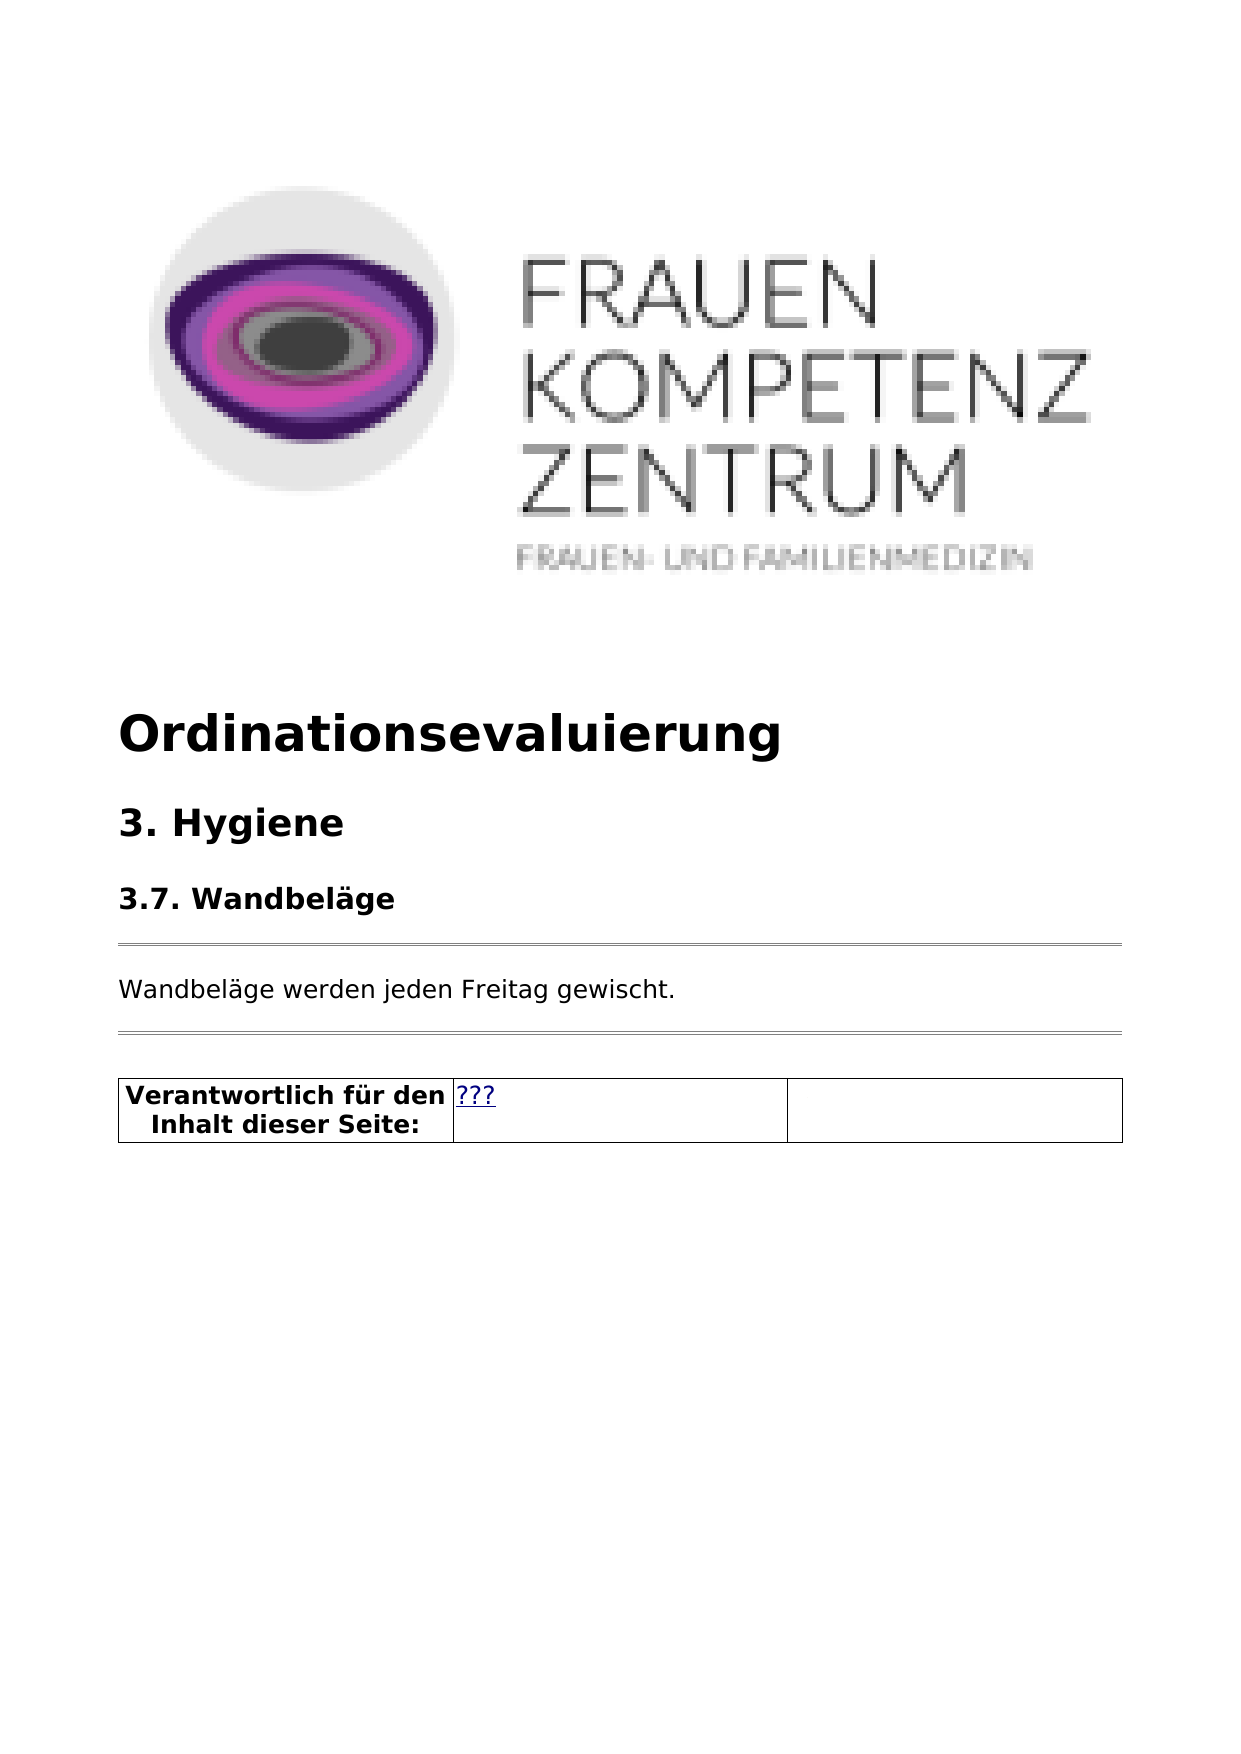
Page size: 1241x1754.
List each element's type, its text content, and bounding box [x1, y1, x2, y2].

table_header Verantwortlich für den Inhalt dieser Seite: [119, 1079, 453, 1142]
text Wandbeläge werden jeden Freitag gewischt. [118, 975, 1122, 1004]
subtitle Ordinationsevaluierung [118, 705, 1122, 764]
table_header [788, 1079, 1122, 1142]
picture [118, 118, 1123, 639]
subtitle 3. Hygiene [118, 801, 1122, 845]
subtitle 3.7. Wandbeläge [118, 882, 1122, 916]
table_header ??? [454, 1079, 787, 1142]
